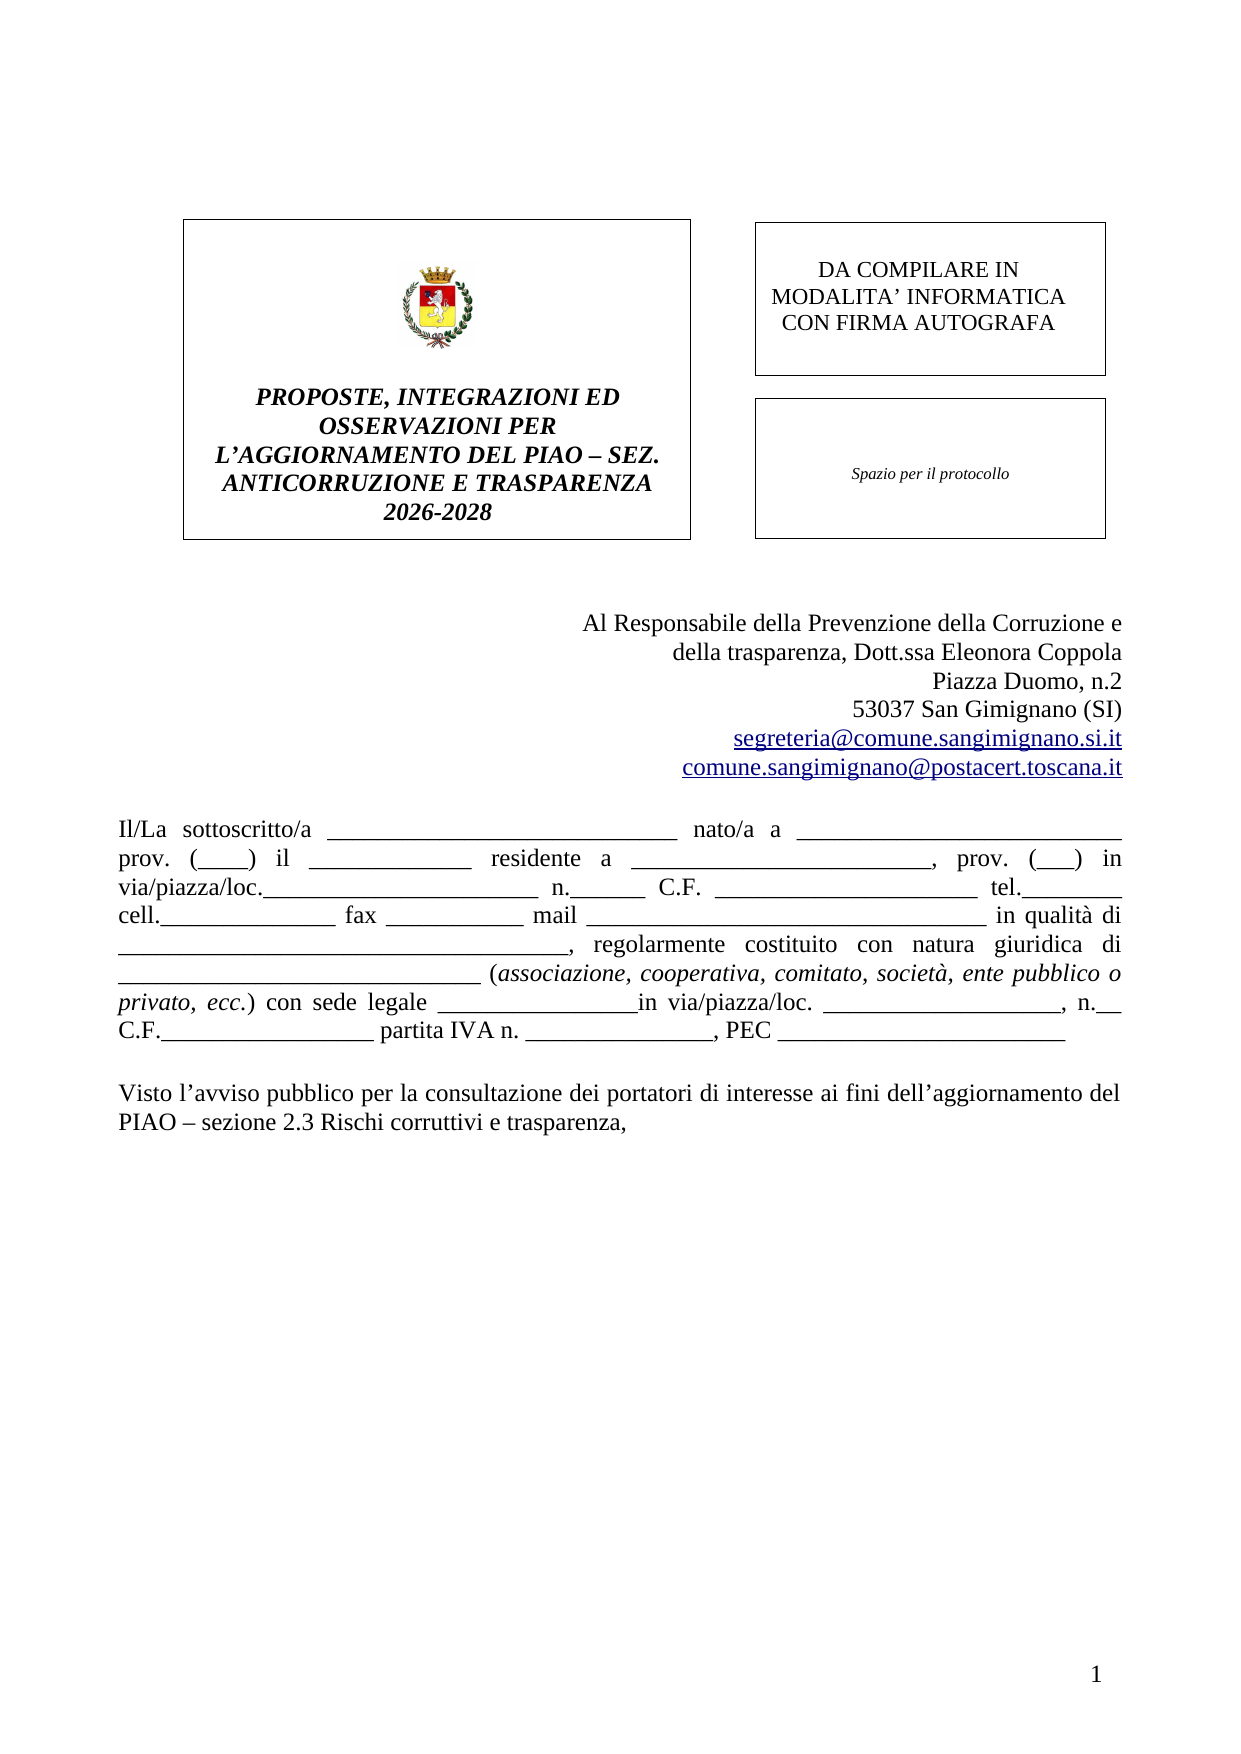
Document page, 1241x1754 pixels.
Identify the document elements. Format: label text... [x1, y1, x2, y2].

text Spazio per il protocollo [770, 463, 1090, 483]
text comune.sangimignano@postacert.toscana.it [118, 752, 1122, 781]
text Piazza Duomo, n.2 [118, 666, 1122, 694]
text Visto l’avviso pubblico per la consultazione dei portatori di interesse ai fini dell’aggiornamento del PIAO – sezione 2.3 Rischi corruttivi e trasparenza, [118, 1078, 1122, 1135]
text DA COMPILARE IN MODALITA’ INFORMATICA CON FIRMA AUTOGRAFA [764, 256, 1073, 336]
text segreteria@comune.sangimignano.si.it [118, 723, 1122, 752]
text Il/La sottoscritto/a ____________________________ nato/a a __________________________ prov. (____) il _____________ residente a ________________________, prov. (___) in via/piazza/loc.______________________ n.______ C.F. _____________________ tel.________ cell.______________ fax ___________ mail ________________________________ in qualità di ____________________________________, regolarmente costituito con natura giuridica di _____________________________ (associazione, cooperativa, comitato, società, ente pubblico o privato, ecc.) con sede legale ________________in via/piazza/loc. ___________________, n.__ C.F._________________ partita IVA n. _______________, PEC _______________________ [118, 814, 1122, 1044]
text Al Responsabile della Prevenzione della Corruzione e della trasparenza, Dott.ssa Eleonora Coppola [561, 608, 1122, 666]
text 53037 San Gimignano (SI) [118, 694, 1122, 723]
picture [397, 260, 478, 349]
text PROPOSTE, INTEGRAZIONI ED OSSERVAZIONI PER L’AGGIORNAMENTO DEL PIAO – SEZ. ANTICORRUZIONE E TRASPARENZA 2026-2028 [199, 382, 676, 526]
